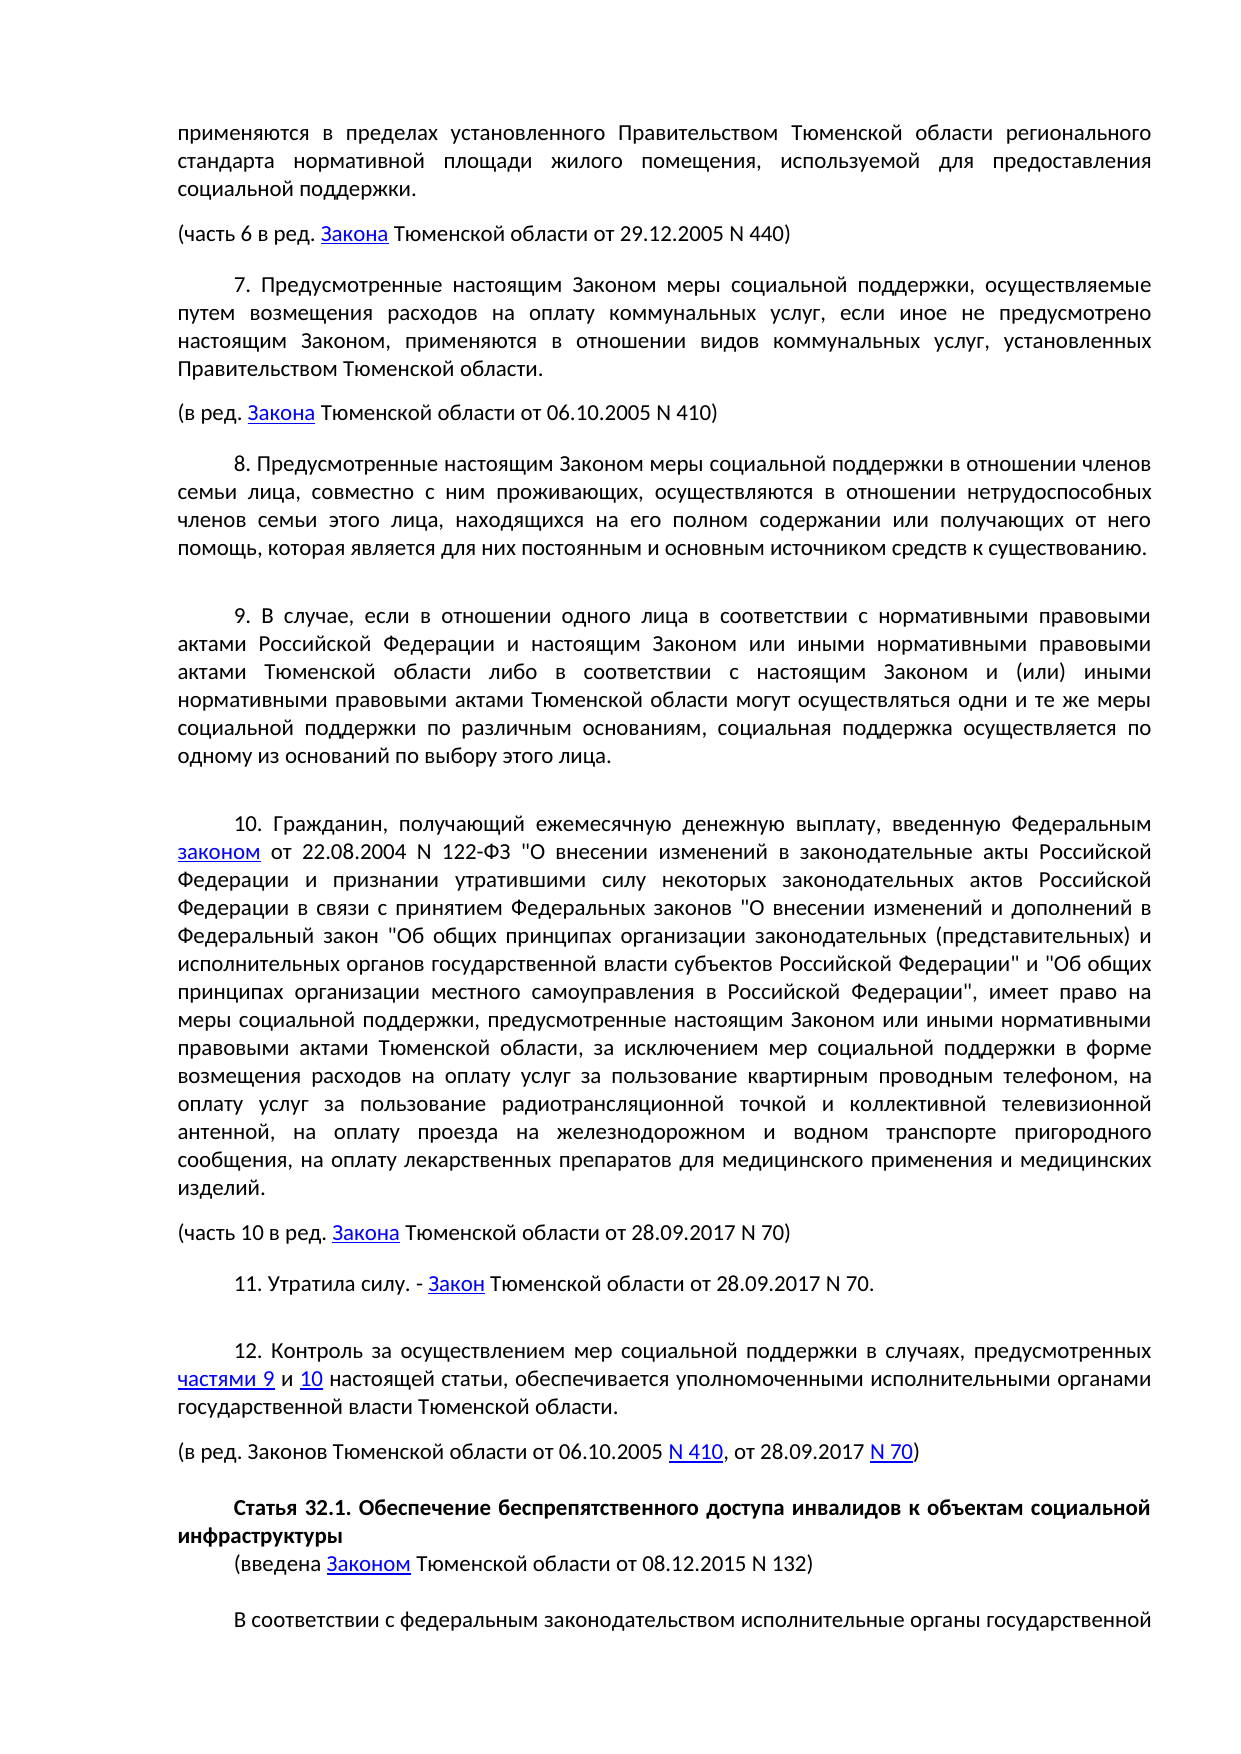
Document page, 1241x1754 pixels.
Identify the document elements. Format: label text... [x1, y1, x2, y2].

text (в ред. Законов Тюменской области от 06.10.2005 N 410, от 28.09.2017 N 70) [177, 1437, 1152, 1465]
text В соответствии с федеральным законодательством исполнительные органы государственной [177, 1605, 1152, 1633]
text (часть 10 в ред. Закона Тюменской области от 28.09.2017 N 70) [177, 1218, 1152, 1246]
text 8. Предусмотренные настоящим Законом меры социальной поддержки в отношении членов семьи лица, совместно с ним проживающих, осуществляются в отношении нетрудоспособных членов семьи этого лица, находящихся на его полном содержании или получающих от него помощь, которая является для них постоянным и основным источником средств к существованию. [177, 449, 1152, 562]
title Статья 32.1. Обеспечение беспрепятственного доступа инвалидов к объектам социальной инфраструктуры [177, 1493, 1152, 1549]
text (часть 6 в ред. Закона Тюменской области от 29.12.2005 N 440) [177, 219, 1152, 247]
text 7. Предусмотренные настоящим Законом меры социальной поддержки, осуществляемые путем возмещения расходов на оплату коммунальных услуг, если иное не предусмотрено настоящим Законом, применяются в отношении видов коммунальных услуг, установленных Правительством Тюменской области. [177, 270, 1152, 382]
text 11. Утратила силу. - Закон Тюменской области от 28.09.2017 N 70. [177, 1269, 1152, 1297]
text 10. Гражданин, получающий ежемесячную денежную выплату, введенную Федеральным законом от 22.08.2004 N 122-ФЗ "О внесении изменений в законодательные акты Российской Федерации и признании утратившими силу некоторых законодательных актов Российской Федерации в связи с принятием Федеральных законов "О внесении изменений и дополнений в Федеральный закон "Об общих принципах организации законодательных (представительных) и исполнительных органов государственной власти субъектов Российской Федерации" и "Об общих принципах организации местного самоуправления в Российской Федерации", имеет право на меры социальной поддержки, предусмотренные настоящим Законом или иными нормативными правовыми актами Тюменской области, за исключением мер социальной поддержки в форме возмещения расходов на оплату услуг за пользование квартирным проводным телефоном, на оплату услуг за пользование радиотрансляционной точкой и коллективной телевизионной антенной, на оплату проезда на железнодорожном и водном транспорте пригородного сообщения, на оплату лекарственных препаратов для медицинского применения и медицинских изделий. [177, 809, 1152, 1201]
text 9. В случае, если в отношении одного лица в соответствии с нормативными правовыми актами Российской Федерации и настоящим Законом или иными нормативными правовыми актами Тюменской области либо в соответствии с настоящим Законом и (или) иными нормативными правовыми актами Тюменской области могут осуществляться одни и те же меры социальной поддержки по различным основаниям, социальная поддержка осуществляется по одному из оснований по выбору этого лица. [177, 601, 1152, 769]
text (в ред. Закона Тюменской области от 06.10.2005 N 410) [177, 398, 1152, 427]
text применяются в пределах установленного Правительством Тюменской области регионального стандарта нормативной площади жилого помещения, используемой для предоставления социальной поддержки. [177, 118, 1152, 202]
text 12. Контроль за осуществлением мер социальной поддержки в случаях, предусмотренных частями 9 и 10 настоящей статьи, обеспечивается уполномоченными исполнительными органами государственной власти Тюменской области. [177, 1336, 1152, 1420]
text (введена Законом Тюменской области от 08.12.2015 N 132) [177, 1549, 1152, 1577]
